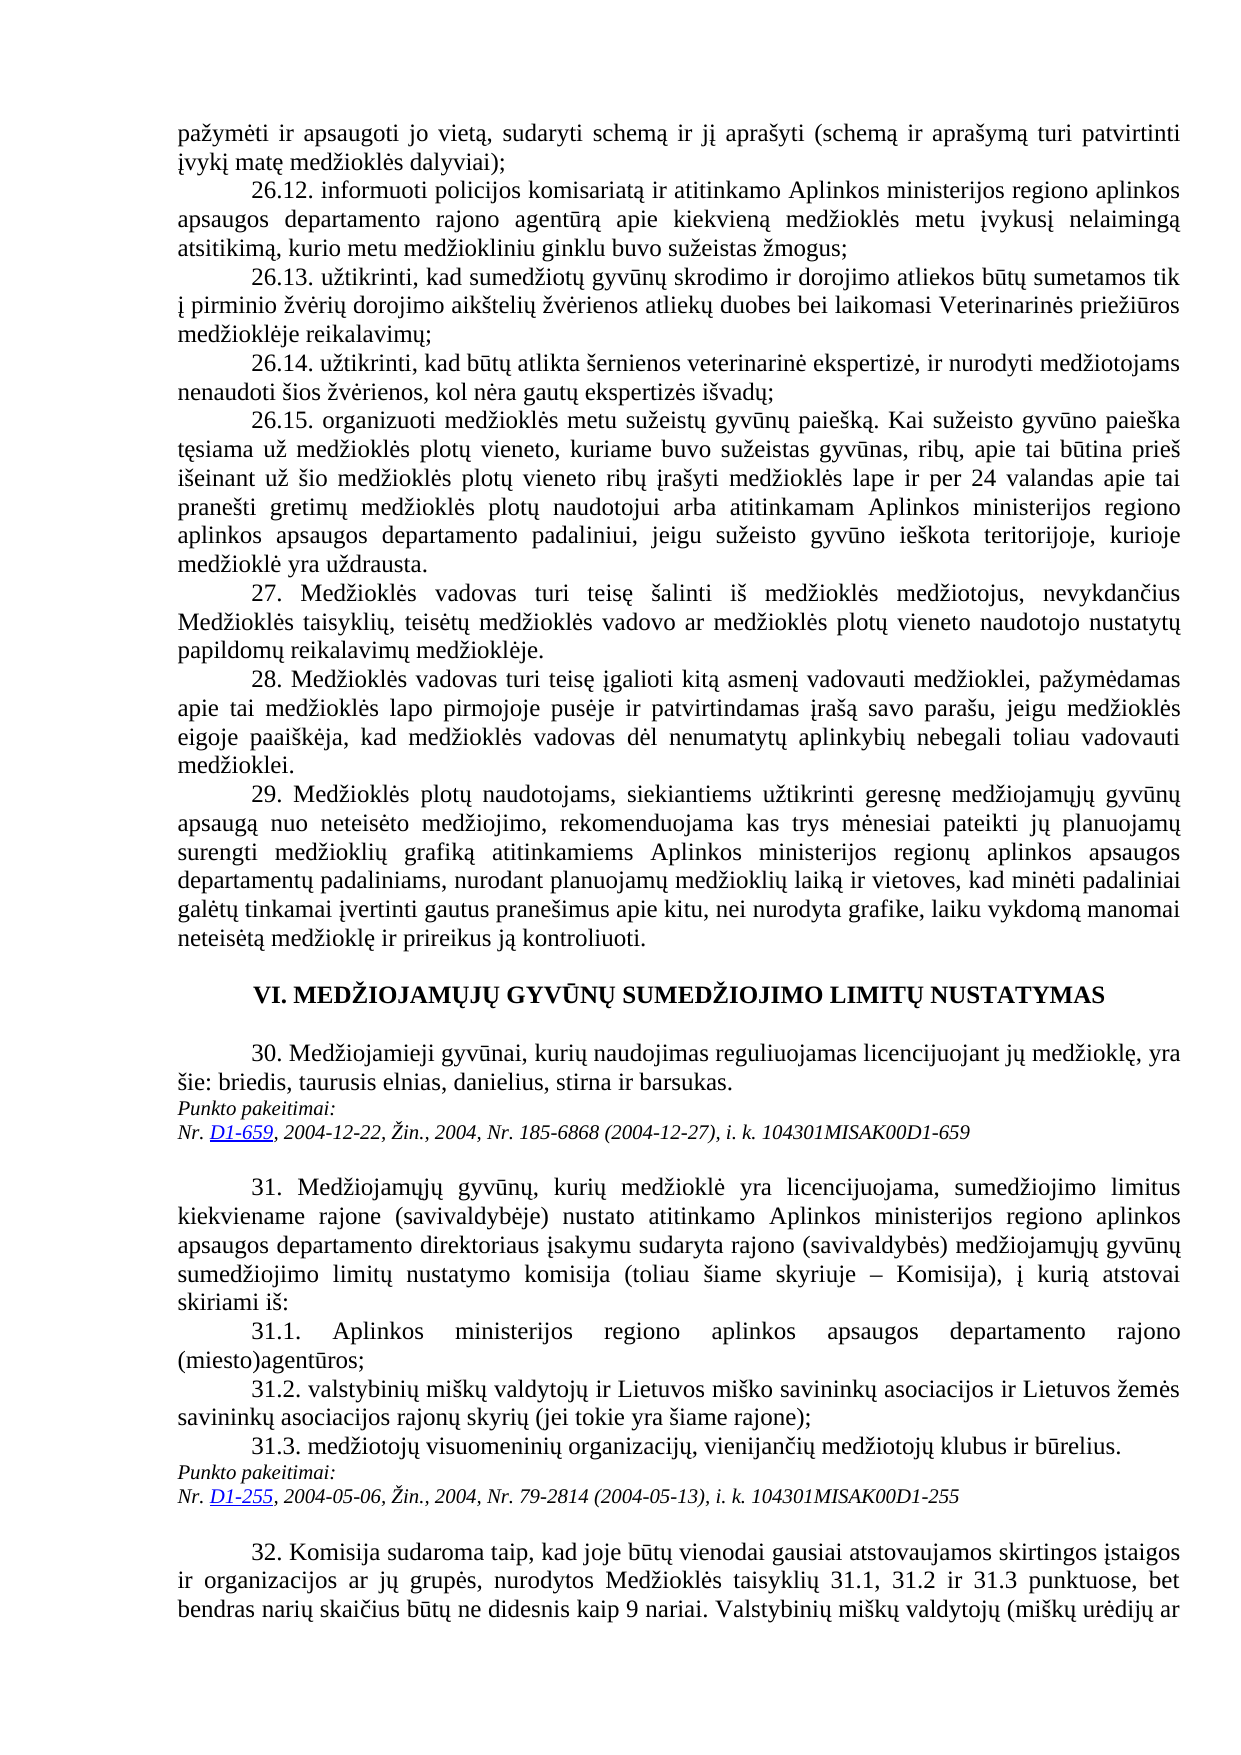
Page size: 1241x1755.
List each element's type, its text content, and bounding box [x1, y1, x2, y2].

text 27. Medžioklės vadovas turi teisę šalinti iš medžioklės medžiotojus, nevykdančius Medžioklės taisyklių, teisėtų medžioklės vadovo ar medžioklės plotų vieneto naudotojo nustatytų papildomų reikalavimų medžioklėje. [177, 578, 1181, 664]
text 26.12. informuoti policijos komisariatą ir atitinkamo Aplinkos ministerijos regiono aplinkos apsaugos departamento rajono agentūrą apie kiekvieną medžioklės metu įvykusį nelaimingą atsitikimą, kurio metu medžiokliniu ginklu buvo sužeistas žmogus; [177, 176, 1181, 262]
text 29. Medžioklės plotų naudotojams, siekiantiems užtikrinti geresnę medžiojamųjų gyvūnų apsaugą nuo neteisėto medžiojimo, rekomenduojama kas trys mėnesiai pateikti jų planuojamų surengti medžioklių grafiką atitinkamiems Aplinkos ministerijos regionų aplinkos apsaugos departamentų padaliniams, nurodant planuojamų medžioklių laiką ir vietoves, kad minėti padaliniai galėtų tinkamai įvertinti gautus pranešimus apie kitu, nei nurodyta grafike, laiku vykdomą manomai neteisėtą medžioklę ir prireikus ją kontroliuoti. [177, 779, 1181, 952]
text 31.1. Aplinkos ministerijos regiono aplinkos apsaugos departamento rajono (miesto)agentūros; [177, 1316, 1181, 1374]
text 26.15. organizuoti medžioklės metu sužeistų gyvūnų paiešką. Kai sužeisto gyvūno paieška tęsiama už medžioklės plotų vieneto, kuriame buvo sužeistas gyvūnas, ribų, apie tai būtina prieš išeinant už šio medžioklės plotų vieneto ribų įrašyti medžioklės lape ir per 24 valandas apie tai pranešti gretimų medžioklės plotų naudotojui arba atitinkamam Aplinkos ministerijos regiono aplinkos apsaugos departamento padaliniui, jeigu sužeisto gyvūno ieškota teritorijoje, kurioje medžioklė yra uždrausta. [177, 406, 1181, 578]
text 26.13. užtikrinti, kad sumedžiotų gyvūnų skrodimo ir dorojimo atliekos būtų sumetamos tik į pirminio žvėrių dorojimo aikštelių žvėrienos atliekų duobes bei laikomasi Veterinarinės priežiūros medžioklėje reikalavimų; [177, 262, 1181, 348]
text Punkto pakeitimai: [177, 1460, 1181, 1484]
text 26.14. užtikrinti, kad būtų atlikta šernienos veterinarinė ekspertizė, ir nurodyti medžiotojams nenaudoti šios žvėrienos, kol nėra gautų ekspertizės išvadų; [177, 348, 1181, 406]
text pažymėti ir apsaugoti jo vietą, sudaryti schemą ir jį aprašyti (schemą ir aprašymą turi patvirtinti įvykį matę medžioklės dalyviai); [177, 118, 1181, 176]
text 31.2. valstybinių miškų valdytojų ir Lietuvos miško savininkų asociacijos ir Lietuvos žemės savininkų asociacijos rajonų skyrių (jei tokie yra šiame rajone); [177, 1374, 1181, 1431]
text Nr. D1-659, 2004-12-22, Žin., 2004, Nr. 185-6868 (2004-12-27), i. k. 104301MISAK00D1-659 [177, 1120, 1181, 1144]
text VI. Medžiojamųjų gyvūnų sumedžiojimo limitų nustatymas [177, 981, 1181, 1009]
text 32. Komisija sudaroma taip, kad joje būtų vienodai gausiai atstovaujamos skirtingos įstaigos ir organizacijos ar jų grupės, nurodytos Medžioklės taisyklių 31.1, 31.2 ir 31.3 punktuose, bet bendras narių skaičius būtų ne didesnis kaip 9 nariai. Valstybinių miškų valdytojų (miškų urėdijų ar [177, 1537, 1181, 1623]
text 31.3. medžiotojų visuomeninių organizacijų, vienijančių medžiotojų klubus ir būrelius. [177, 1431, 1181, 1460]
text 30. Medžiojamieji gyvūnai, kurių naudojimas reguliuojamas licencijuojant jų medžioklę, yra šie: briedis, taurusis elnias, danielius, stirna ir barsukas. [177, 1038, 1181, 1096]
text 28. Medžioklės vadovas turi teisę įgalioti kitą asmenį vadovauti medžioklei, pažymėdamas apie tai medžioklės lapo pirmojoje pusėje ir patvirtindamas įrašą savo parašu, jeigu medžioklės eigoje paaiškėja, kad medžioklės vadovas dėl nenumatytų aplinkybių nebegali toliau vadovauti medžioklei. [177, 664, 1181, 779]
text Nr. D1-255, 2004-05-06, Žin., 2004, Nr. 79-2814 (2004-05-13), i. k. 104301MISAK00D1-255 [177, 1484, 1181, 1508]
text Punkto pakeitimai: [177, 1096, 1181, 1120]
text 31. Medžiojamųjų gyvūnų, kurių medžioklė yra licencijuojama, sumedžiojimo limitus kiekviename rajone (savivaldybėje) nustato atitinkamo Aplinkos ministerijos regiono aplinkos apsaugos departamento direktoriaus įsakymu sudaryta rajono (savivaldybės) medžiojamųjų gyvūnų sumedžiojimo limitų nustatymo komisija (toliau šiame skyriuje – Komisija), į kurią atstovai skiriami iš: [177, 1172, 1181, 1316]
